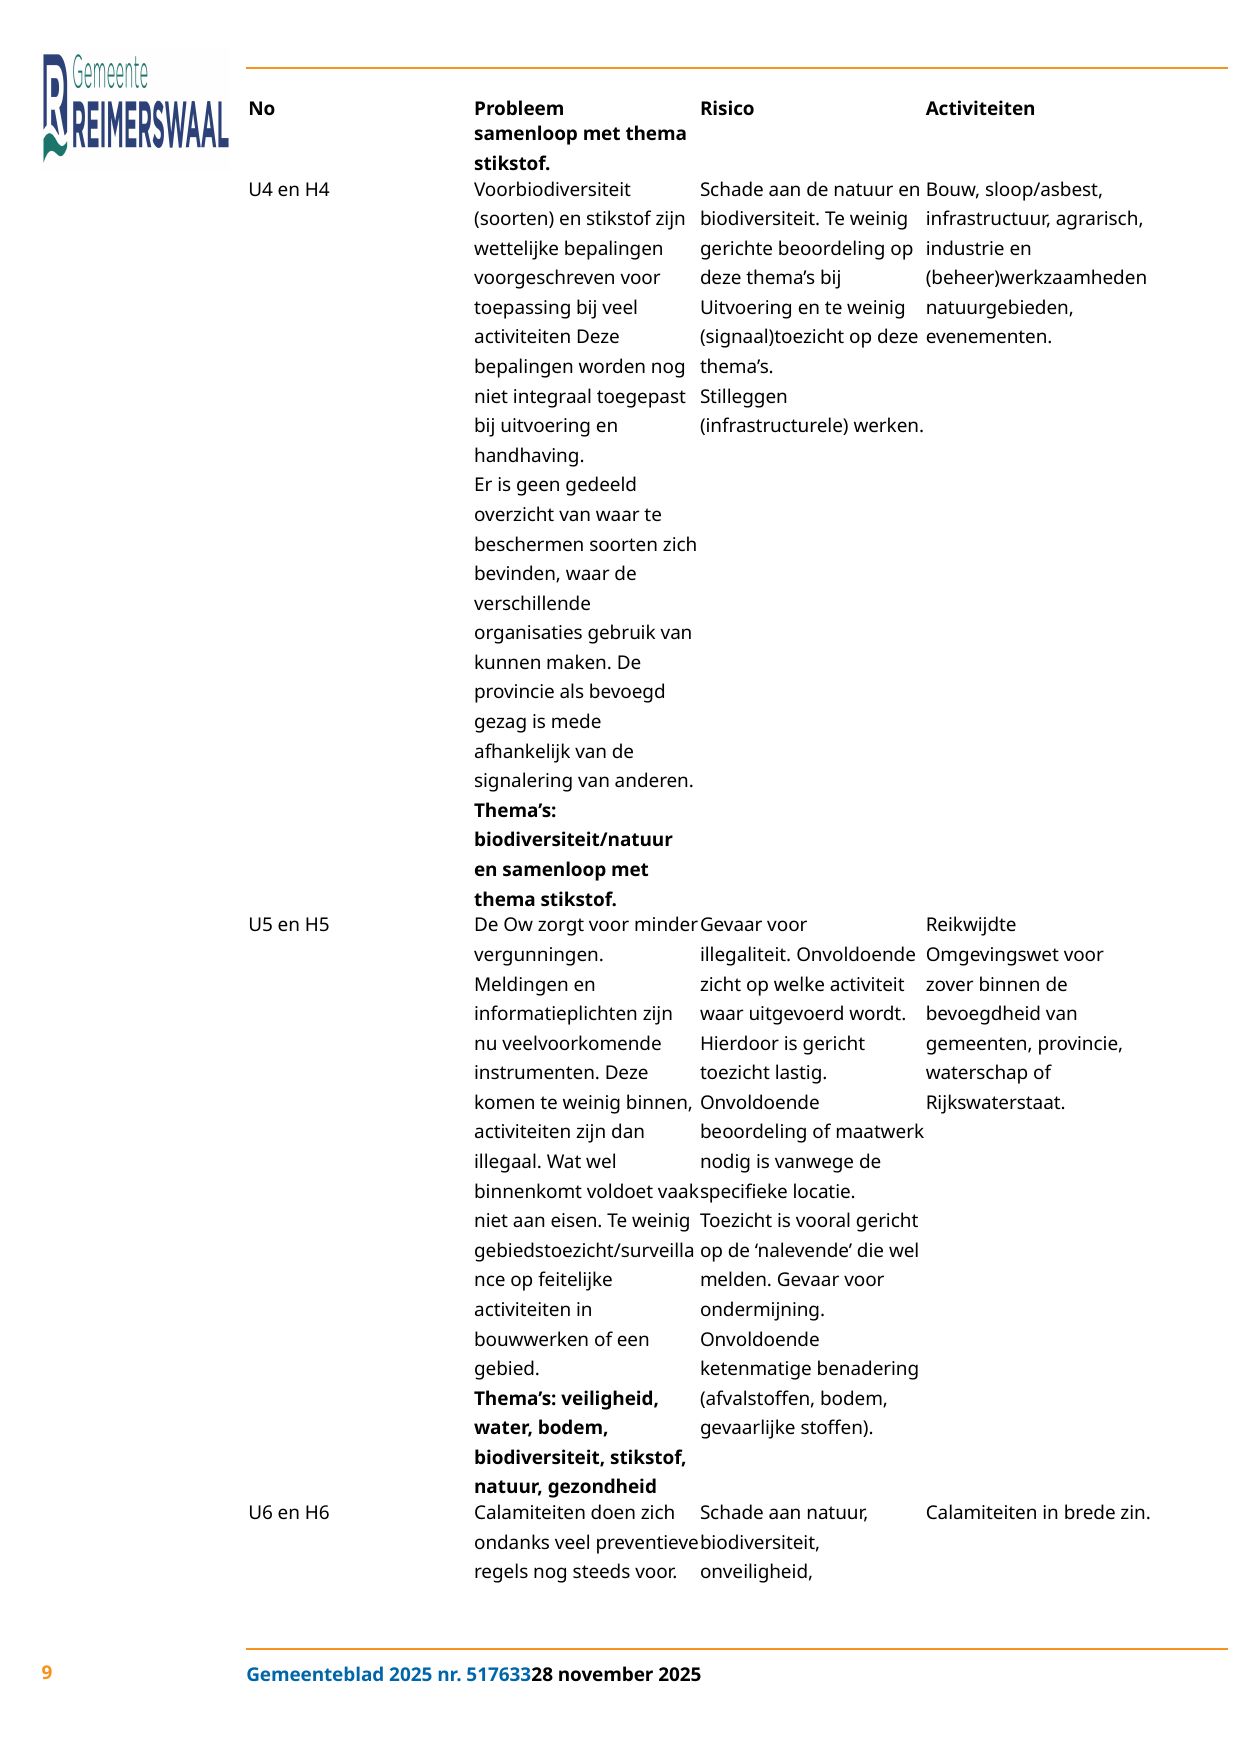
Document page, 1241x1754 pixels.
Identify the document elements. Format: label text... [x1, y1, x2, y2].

picture [41, 47, 231, 172]
table_cell U5 en H5 [248, 912, 474, 1499]
table_cell De Ow zorgt voor minder vergunningen. Meldingen en informatieplichten zijn nu veelvoorkomende instrumenten. Deze komen te weinig binnen, activiteiten zijn dan illegaal. Wat wel binnenkomt voldoet vaak niet aan eisen. Te weinig gebiedstoezicht/surveillance op feitelijke activiteiten in bouwwerken of een gebied. Thema’s: veiligheid, water, bodem, biodiversiteit, stikstof, natuur, gezondheid [474, 912, 700, 1499]
table_cell Gevaar voor illegaliteit. Onvoldoende zicht op welke activiteit waar uitgevoerd wordt. Hierdoor is gericht toezicht lastig. Onvoldoende beoordeling of maatwerk nodig is vanwege de specifieke locatie. Toezicht is vooral gericht op de ‘nalevende’ die wel melden. Gevaar voor ondermijning. Onvoldoende ketenmatige benadering (afvalstoffen, bodem, gevaarlijke stoffen). [700, 912, 926, 1499]
table_cell U4 en H4 [248, 176, 474, 912]
table_cell Schade aan natuur, biodiversiteit, onveiligheid, [700, 1499, 926, 1584]
table_cell Voorbiodiversiteit (soorten) en stikstof zijn wettelijke bepalingen voorgeschreven voor toepassing bij veel activiteiten Deze bepalingen worden nog niet integraal toegepast bij uitvoering en handhaving. Er is geen gedeeld overzicht van waar te beschermen soorten zich bevinden, waar de verschillende organisaties gebruik van kunnen maken. De provincie als bevoegd gezag is mede afhankelijk van de signalering van anderen. Thema’s: biodiversiteit/natuur en samenloop met thema stikstof. [474, 176, 700, 912]
table_cell [926, 121, 1152, 176]
table_cell Calamiteiten in brede zin. [926, 1499, 1152, 1584]
table_cell [248, 121, 474, 176]
table_header Risico [700, 95, 926, 121]
table_cell Reikwijdte Omgevingswet voor zover binnen de bevoegdheid van gemeenten, provincie, waterschap of Rijkswaterstaat. [926, 912, 1152, 1499]
table_cell Calamiteiten doen zich ondanks veel preventieve regels nog steeds voor. [474, 1499, 700, 1584]
table_header Probleem [474, 95, 700, 121]
table_cell samenloop met thema stikstof. [474, 121, 700, 176]
table_header No [248, 95, 474, 121]
table_cell U6 en H6 [248, 1499, 474, 1584]
table_cell Bouw, sloop/asbest, infrastructuur, agrarisch, industrie en (beheer)werkzaamheden natuurgebieden, evenementen. [926, 176, 1152, 912]
table_cell Schade aan de natuur en biodiversiteit. Te weinig gerichte beoordeling op deze thema’s bij Uitvoering en te weinig (signaal)toezicht op deze thema’s. Stilleggen (infrastructurele) werken. [700, 176, 926, 912]
table_cell [700, 121, 926, 176]
table_header Activiteiten [926, 95, 1152, 121]
